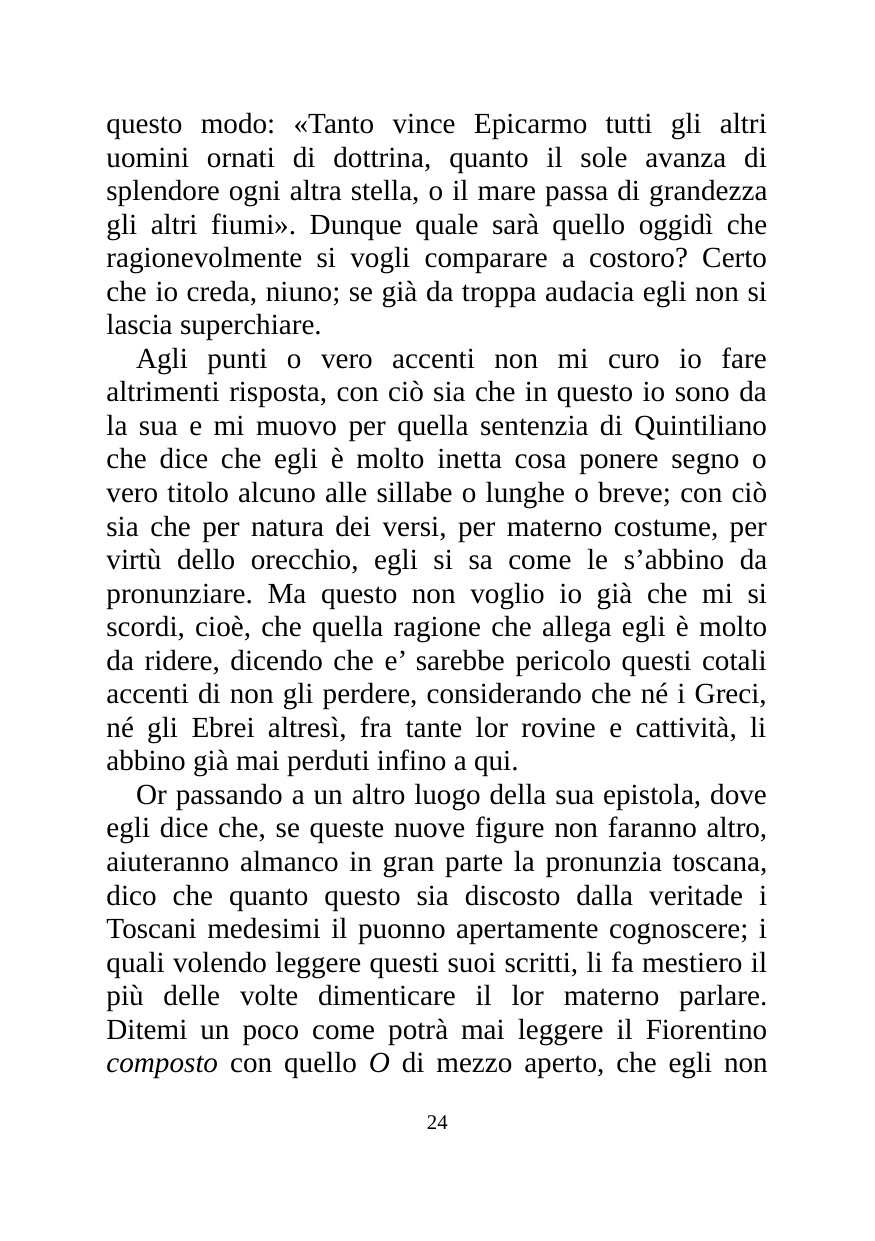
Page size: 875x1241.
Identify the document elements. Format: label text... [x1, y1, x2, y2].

text Or passando a un altro luogo della sua epistola, dove egli dice che, se queste nuove figure non faranno altro, aiuteranno almanco in gran parte la pronunzia toscana, dico che quanto questo sia discosto dalla veritade i Toscani medesimi il puonno apertamente cognoscere; i quali volendo leggere questi suoi scritti, li fa mestiero il più delle volte dimenticare il lor materno parlare. Ditemi un poco come potrà mai leggere il Fiorentino composto con quello O di mezzo aperto, che egli non [106, 777, 768, 1079]
text Agli punti o vero accenti non mi curo io fare altrimenti risposta, con ciò sia che in questo io sono da la sua e mi muovo per quella sentenzia di Quintiliano che dice che egli è molto inetta cosa ponere segno o vero titolo alcuno alle sillabe o lunghe o breve; con ciò sia che per natura dei versi, per materno costume, per virtù dello orecchio, egli si sa come le s’abbino da pronunziare. Ma questo non voglio io già che mi si scordi, cioè, che quella ragione che allega egli è molto da ridere, dicendo che e’ sarebbe pericolo questi cotali accenti di non gli perdere, considerando che né i Greci, né gli Ebrei altresì, fra tante lor rovine e cattività, li abbino già mai perduti infino a qui. [106, 341, 768, 777]
text questo modo: «Tanto vince Epicarmo tutti gli altri uomini ornati di dottrina, quanto il sole avanza di splendore ogni altra stella, o il mare passa di grandezza gli altri fiumi». Dunque quale sarà quello oggidì che ragionevolmente si vogli comparare a costoro? Certo che io creda, niuno; se già da troppa audacia egli non si lascia superchiare. [106, 106, 768, 341]
